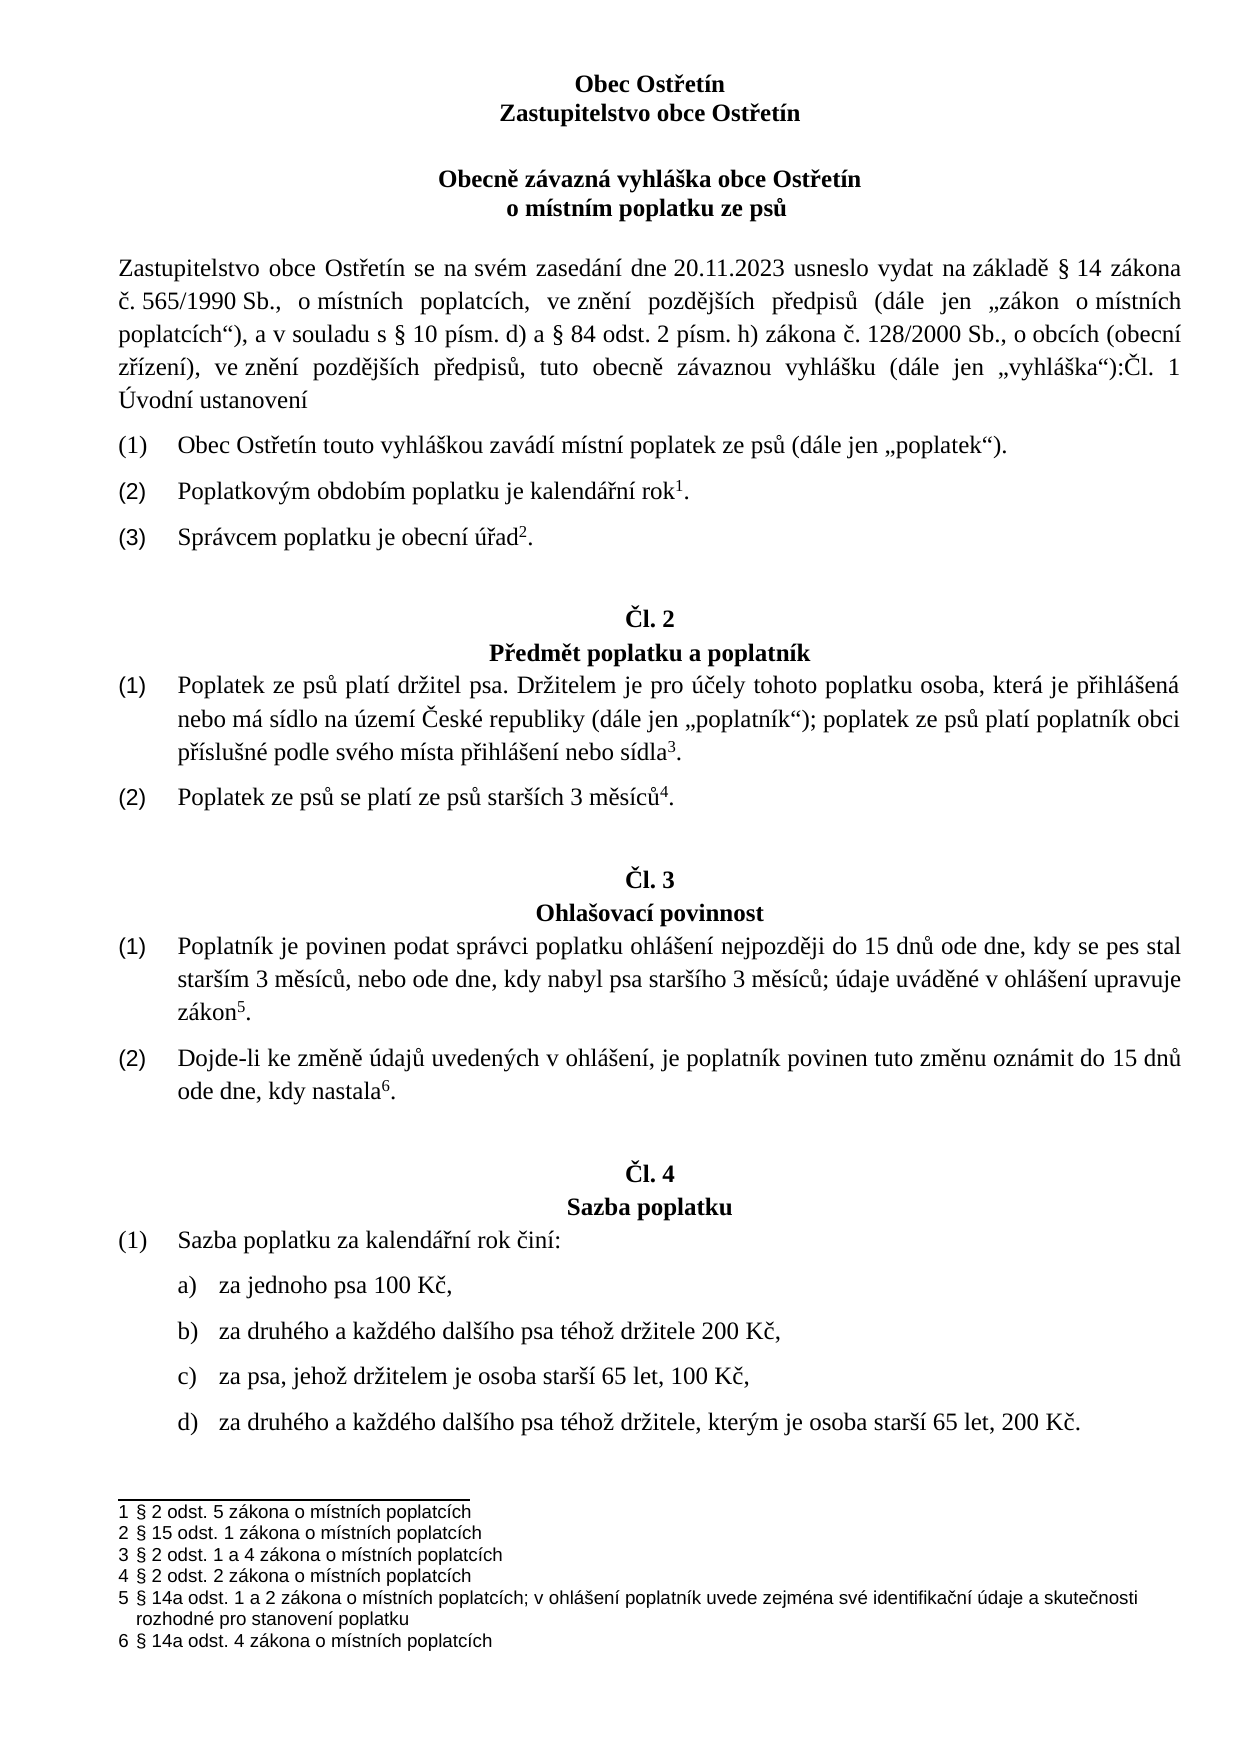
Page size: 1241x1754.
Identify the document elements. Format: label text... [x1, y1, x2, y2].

list Poplatkovým obdobím poplatku je kalendářní rok. [118, 476, 1181, 505]
list § 2 odst. 5 zákona o místních poplatcích [118, 1500, 1181, 1522]
list § 2 odst. 2 zákona o místních poplatcích [118, 1565, 1181, 1587]
list Sazba poplatku za kalendářní rok činí: [118, 1225, 1181, 1254]
subtitle Čl. 3 Ohlašovací povinnost [118, 865, 1181, 927]
list za druhého a každého dalšího psa téhož držitele, kterým je osoba starší 65 let, 200 Kč. [177, 1407, 1181, 1436]
list Poplatník je povinen podat správci poplatku ohlášení nejpozději do 15 dnů ode dne, kdy se pes stal starším 3 měsíců, nebo ode dne, kdy nabyl psa staršího 3 měsíců; údaje uváděné v ohlášení upravuje zákon. [118, 931, 1181, 1026]
subtitle Čl. 2 Předmět poplatku a poplatník [118, 604, 1181, 666]
list Správcem poplatku je obecní úřad. [118, 522, 1181, 550]
list § 2 odst. 1 a 4 zákona o místních poplatcích [118, 1543, 1181, 1565]
list Dojde-li ke změně údajů uvedených v ohlášení, je poplatník povinen tuto změnu oznámit do 15 dnů ode dne, kdy nastala. [118, 1043, 1181, 1104]
list Poplatek ze psů se platí ze psů starších 3 měsíců. [118, 782, 1181, 811]
subtitle Čl. 4 Sazba poplatku [118, 1159, 1181, 1221]
list § 14a odst. 1 a 2 zákona o místních poplatcích; v ohlášení poplatník uvede zejména své identifikační údaje a skutečnosti rozhodné pro stanovení poplatku [118, 1587, 1181, 1630]
list Poplatek ze psů platí držitel psa. Držitelem je pro účely tohoto poplatku osoba, která je přihlášená nebo má sídlo na území České republiky (dále jen „poplatník“); poplatek ze psů platí poplatník obci příslušné podle svého místa přihlášení nebo sídla. [118, 671, 1181, 765]
subtitle Obecně závazná vyhláška obce Ostřetín o místním poplatku ze psů [118, 164, 1181, 222]
text Zastupitelstvo obce Ostřetín se na svém zasedání dne 20.11.2023 usneslo vydat na základě § 14 zákona č. 565/1990 Sb., o místních poplatcích, ve znění pozdějších předpisů (dále jen „zákon o místních poplatcích“), a v souladu s § 10 písm. d) a § 84 odst. 2 písm. h) zákona č. 128/2000 Sb., o obcích (obecní zřízení), ve znění pozdějších předpisů, tuto obecně závaznou vyhlášku (dále jen „vyhláška“):Čl. 1 Úvodní ustanovení [118, 253, 1181, 414]
text Obec Ostřetín Zastupitelstvo obce Ostřetín [118, 69, 1181, 127]
list § 14a odst. 4 zákona o místních poplatcích [118, 1630, 1181, 1651]
list § 15 odst. 1 zákona o místních poplatcích [118, 1522, 1181, 1543]
list za jednoho psa 100 Kč, [177, 1270, 1181, 1299]
list za psa, jehož držitelem je osoba starší 65 let, 100 Kč, [177, 1361, 1181, 1390]
list za druhého a každého dalšího psa téhož držitele 200 Kč, [177, 1316, 1181, 1345]
list Obec Ostřetín touto vyhláškou zavádí místní poplatek ze psů (dále jen „poplatek“). [118, 431, 1181, 459]
